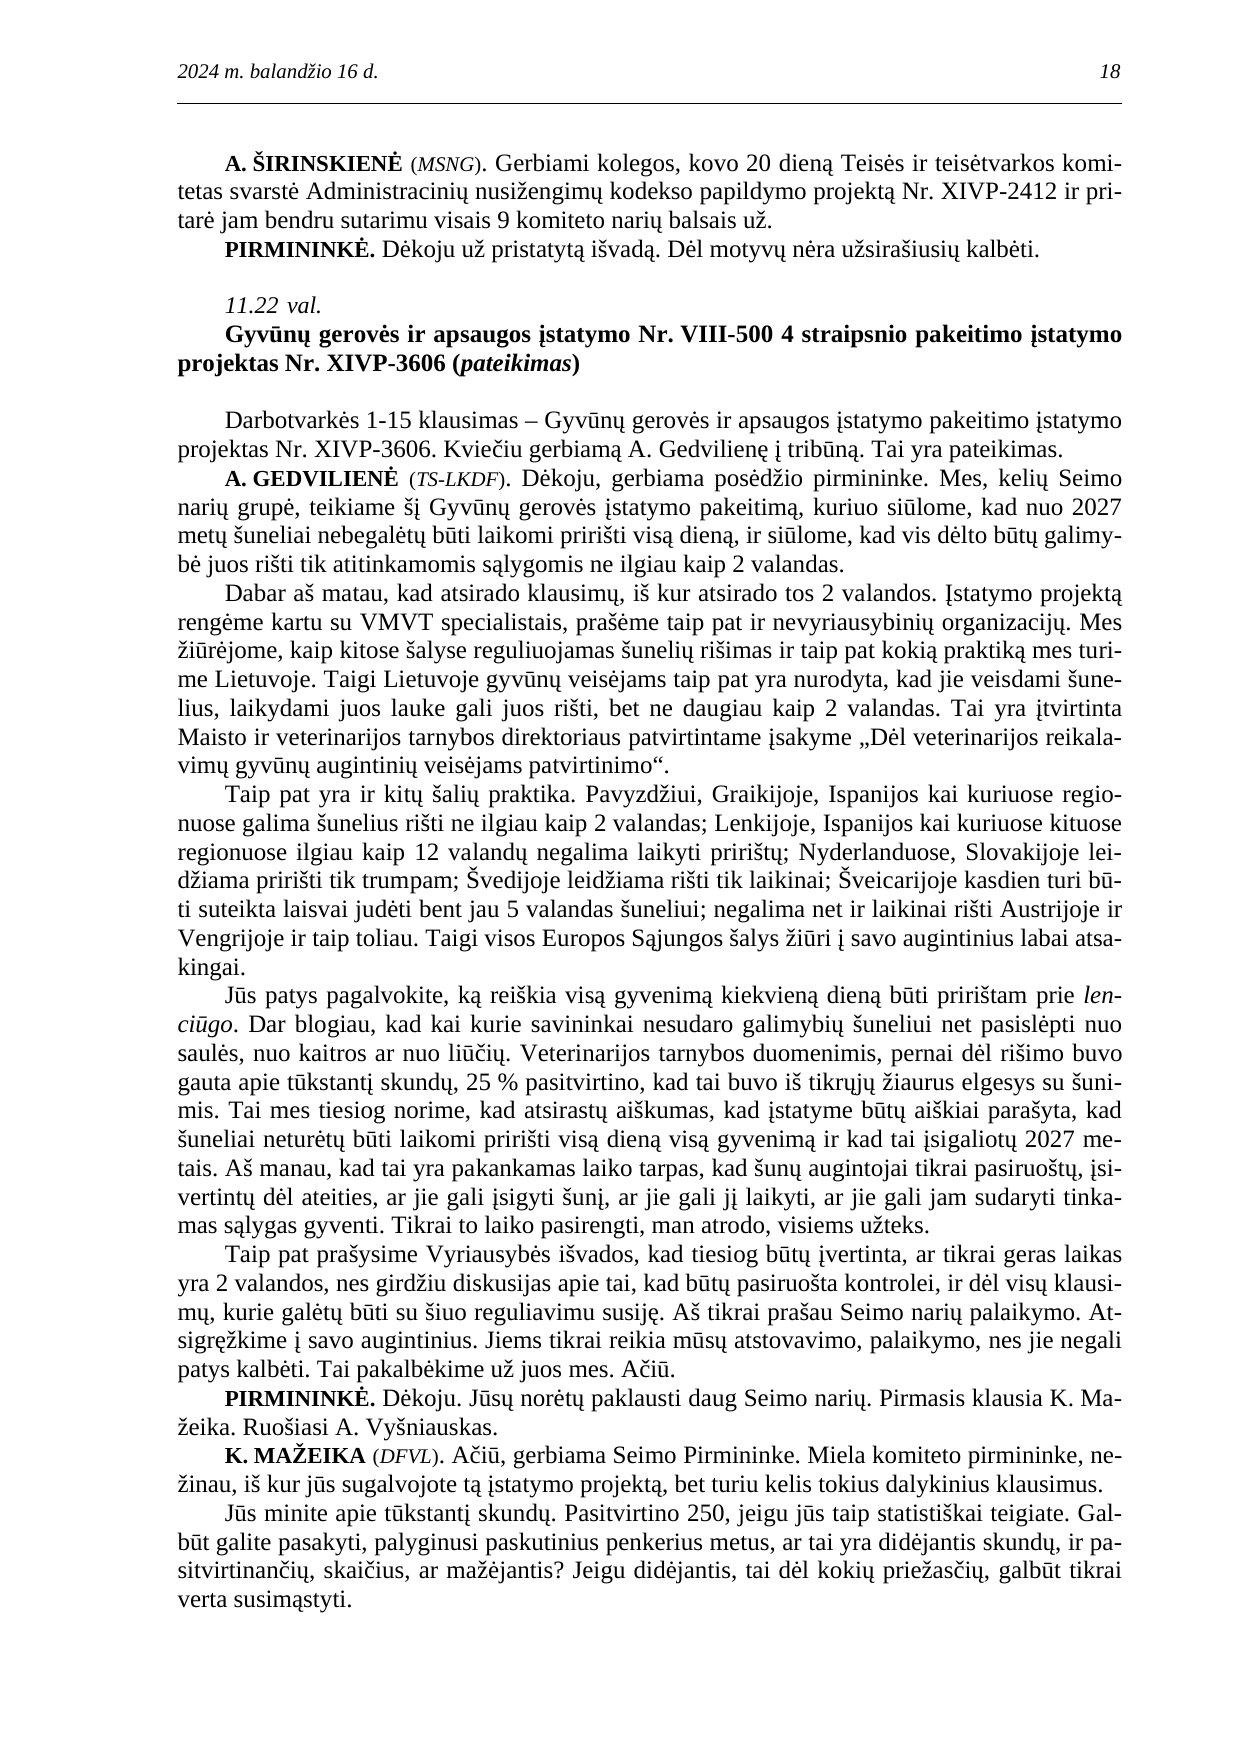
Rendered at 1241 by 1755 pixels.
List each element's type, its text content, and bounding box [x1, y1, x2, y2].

text A. ŠIRINSKIENĖ (MSNG). Ger­bia­mi ko­le­gos, ko­vo 20 die­ną Tei­sės ir tei­sėt­var­kos ko­mi­te­tas svars­tė Ad­mi­nist­ra­ci­nių nu­si­žen­gi­mų ko­dek­so pa­pil­dy­mo pro­jek­tą Nr. XIVP-2412 ir pri­ta­rė jam ben­dru su­ta­ri­mu vi­sais 9 ko­mi­te­to na­rių bal­sais už. [177, 148, 1122, 234]
text PIRMININKĖ. Dė­ko­ju. Jū­sų no­rė­tų pa­klaus­ti daug Sei­mo na­rių. Pir­ma­sis klau­sia K. Ma­žei­ka. Ruo­šia­si A. Vyš­niaus­kas. [177, 1383, 1122, 1440]
text A. GEDVILIENĖ (TS-LKDF). Dė­ko­ju, ger­bia­ma po­sė­džio pir­mi­nin­ke. Mes, ke­lių Sei­mo na­rių gru­pė, tei­kia­me šį Gy­vū­nų ge­ro­vės įsta­ty­mo pa­kei­ti­mą, ku­riuo siū­lo­me, kad nuo 2027 me­tų šu­ne­liai ne­be­ga­lė­tų bū­ti lai­ko­mi pri­riš­ti vi­są die­ną, ir siū­lo­me, kad vis dėl­to bū­tų ga­li­my­bė juos riš­ti tik ati­tin­ka­mo­mis są­ly­go­mis ne il­giau kaip 2 va­lan­das. [177, 463, 1122, 578]
text 11.22 val. [224, 291, 1122, 319]
text Taip pat yra ir ki­tų ša­lių prak­ti­ka. Pa­vyz­džiui, Grai­ki­jo­je, Is­pa­ni­jos kai ku­riuo­se re­gio­nuo­se ga­li­ma šu­ne­lius riš­ti ne il­giau kaip 2 va­lan­das; Len­ki­jo­je, Is­pa­ni­jos kai ku­riuo­se ki­tuo­se re­gio­nuo­se il­giau kaip 12 va­lan­dų ne­ga­li­ma lai­ky­ti pri­riš­tų; Ny­der­lan­duo­se, Slo­va­ki­jo­je lei­džia­ma pri­riš­ti tik trum­pam; Šve­di­jo­je lei­džia­ma riš­ti tik lai­ki­nai; Švei­ca­ri­jo­je kas­dien tu­ri bū­ti su­teik­ta lais­vai ju­dė­ti bent jau 5 va­lan­das šu­ne­liui; ne­ga­li­ma net ir lai­ki­nai riš­ti Aust­ri­jo­je ir Veng­ri­jo­je ir taip to­liau. Tai­gi vi­sos Eu­ro­pos Są­jun­gos ša­lys žiū­ri į sa­vo au­gin­ti­nius la­bai at­sa­kin­gai. [177, 779, 1122, 980]
text Jūs mi­ni­te apie tūks­tan­tį skun­dų. Pa­si­tvir­ti­no 250, jei­gu jūs taip sta­tis­tiš­kai tei­gia­te. Gal­būt ga­li­te pa­sa­ky­ti, pa­ly­gi­nu­si pas­ku­ti­nius pen­ke­rius me­tus, ar tai yra di­dė­jan­tis skun­dų, ir pa­si­tvir­ti­nan­čių, skai­čius, ar ma­žė­jan­tis? Jei­gu di­dė­jan­tis, tai dėl ko­kių prie­žas­čių, gal­būt tik­rai ver­ta su­si­mąs­ty­ti. [177, 1498, 1122, 1613]
text Taip pat pra­šy­si­me Vy­riau­sy­bės iš­va­dos, kad tie­siog bū­tų įver­tin­ta, ar tik­rai ge­ras lai­kas yra 2 va­lan­dos, nes gir­džiu dis­ku­si­jas apie tai, kad bū­tų pa­si­ruoš­ta kon­tro­lei, ir dėl vi­sų klau­si­mų, ku­rie ga­lė­tų bū­ti su šiuo re­gu­lia­vi­mu su­si­ję. Aš tik­rai pra­šau Sei­mo na­rių pa­lai­ky­mo. At­si­gręž­ki­me į sa­vo au­gin­ti­nius. Jiems tik­rai rei­kia mū­sų at­sto­va­vi­mo, pa­lai­ky­mo, nes jie ne­ga­li pa­tys kal­bė­ti. Tai pa­kal­bė­ki­me už juos mes. Ačiū. [177, 1239, 1122, 1383]
text PIRMININKĖ. Dė­ko­ju už pri­sta­ty­tą iš­va­dą. Dėl mo­ty­vų nė­ra už­si­ra­šiu­sių kal­bė­ti. [177, 234, 1122, 263]
text Dar­bo­tvarkės 1-15 klau­si­mas – Gy­vū­nų ge­ro­vės ir ap­sau­gos įsta­ty­mo pa­kei­ti­mo įsta­ty­mo pro­jek­tas Nr. XIVP-3606. Kvie­čiu ger­bia­mą A. Ged­vi­lie­nę į tri­bū­ną. Tai yra pa­tei­ki­mas. [177, 405, 1122, 463]
text Jūs pa­tys pa­gal­vo­ki­te, ką reiš­kia vi­są gy­ve­ni­mą kiek­vie­ną die­ną bū­ti pri­riš­tam prie len­ciū­go. Dar blo­giau, kad kai ku­rie sa­vi­nin­kai ne­su­da­ro ga­li­my­bių šu­ne­liui net pa­si­slėp­ti nuo sau­lės, nuo kait­ros ar nuo liū­čių. Ve­te­ri­na­ri­jos tar­ny­bos duo­me­ni­mis, per­nai dėl ri­ši­mo bu­vo gau­ta apie tūks­tan­tį skun­dų, 25 % pa­si­tvir­ti­no, kad tai bu­vo iš tik­rų­jų žiau­rus el­ge­sys su šu­ni­mis. Tai mes tie­siog no­ri­me, kad at­si­ras­tų aiš­ku­mas, kad įsta­ty­me bū­tų aiš­kiai pa­ra­šy­ta, kad šu­ne­liai ne­tu­rė­tų bū­ti lai­ko­mi pri­riš­ti vi­są die­ną vi­są gy­ve­ni­mą ir kad tai įsi­ga­lio­tų 2027 me­tais. Aš ma­nau, kad tai yra pa­kan­ka­mas lai­ko tar­pas, kad šu­nų au­gin­to­jai tik­rai pa­si­ruoš­tų, įsi­ver­tin­tų dėl at­ei­ties, ar jie ga­li įsi­gy­ti šu­nį, ar jie ga­li jį lai­ky­ti, ar jie ga­li jam su­da­ry­ti tin­ka­mas są­ly­gas gy­ven­ti. Tik­rai to lai­ko pa­si­reng­ti, man at­ro­do, vi­siems už­teks. [177, 980, 1122, 1239]
text Da­bar aš ma­tau, kad at­si­ra­do klau­si­mų, iš kur at­si­ra­do tos 2 va­lan­dos. Įsta­ty­mo pro­jek­tą ren­gė­me kar­tu su VMVT spe­cia­lis­tais, pra­šė­me taip pat ir ne­vy­riau­sy­bi­nių or­ga­ni­za­ci­jų. Mes žiū­rė­jo­me, kaip ki­to­se ša­ly­se re­gu­liuo­ja­mas šu­ne­lių ri­ši­mas ir taip pat ko­kią prak­ti­ką mes tu­ri­me Lie­tu­vo­je. Tai­gi Lie­tu­vo­je gy­vū­nų vei­sė­jams taip pat yra nu­ro­dy­ta, kad jie veis­da­mi šu­ne­lius, lai­ky­da­mi juos lau­ke ga­li juos riš­ti, bet ne dau­giau kaip 2 va­lan­das. Tai yra įtvir­tin­ta Mai­s­to ir ve­te­ri­na­ri­jos tar­ny­bos di­rek­to­riaus pa­tvir­tin­ta­me įsa­ky­me „Dėl ve­te­ri­na­ri­jos rei­ka­la­vi­mų gy­vū­nų au­gin­ti­nių vei­sė­jams pa­tvir­ti­ni­mo“. [177, 578, 1122, 779]
text Gy­vū­nų ge­ro­vės ir ap­sau­gos įsta­ty­mo Nr. VIII-500 4 straips­nio pa­kei­ti­mo įsta­ty­mo pro­jek­tas Nr. XIVP-3606 (pa­tei­ki­mas) [177, 319, 1122, 377]
text K. MAŽEIKA (DFVL). Ačiū, ger­bia­ma Sei­mo Pir­mi­nin­ke. Mie­la ko­mi­te­to pir­mi­nin­ke, ne­ži­nau, iš kur jūs su­gal­vo­jo­te tą įsta­ty­mo pro­jek­tą, bet tu­riu ke­lis to­kius da­ly­ki­nius klau­si­mus. [177, 1440, 1122, 1498]
